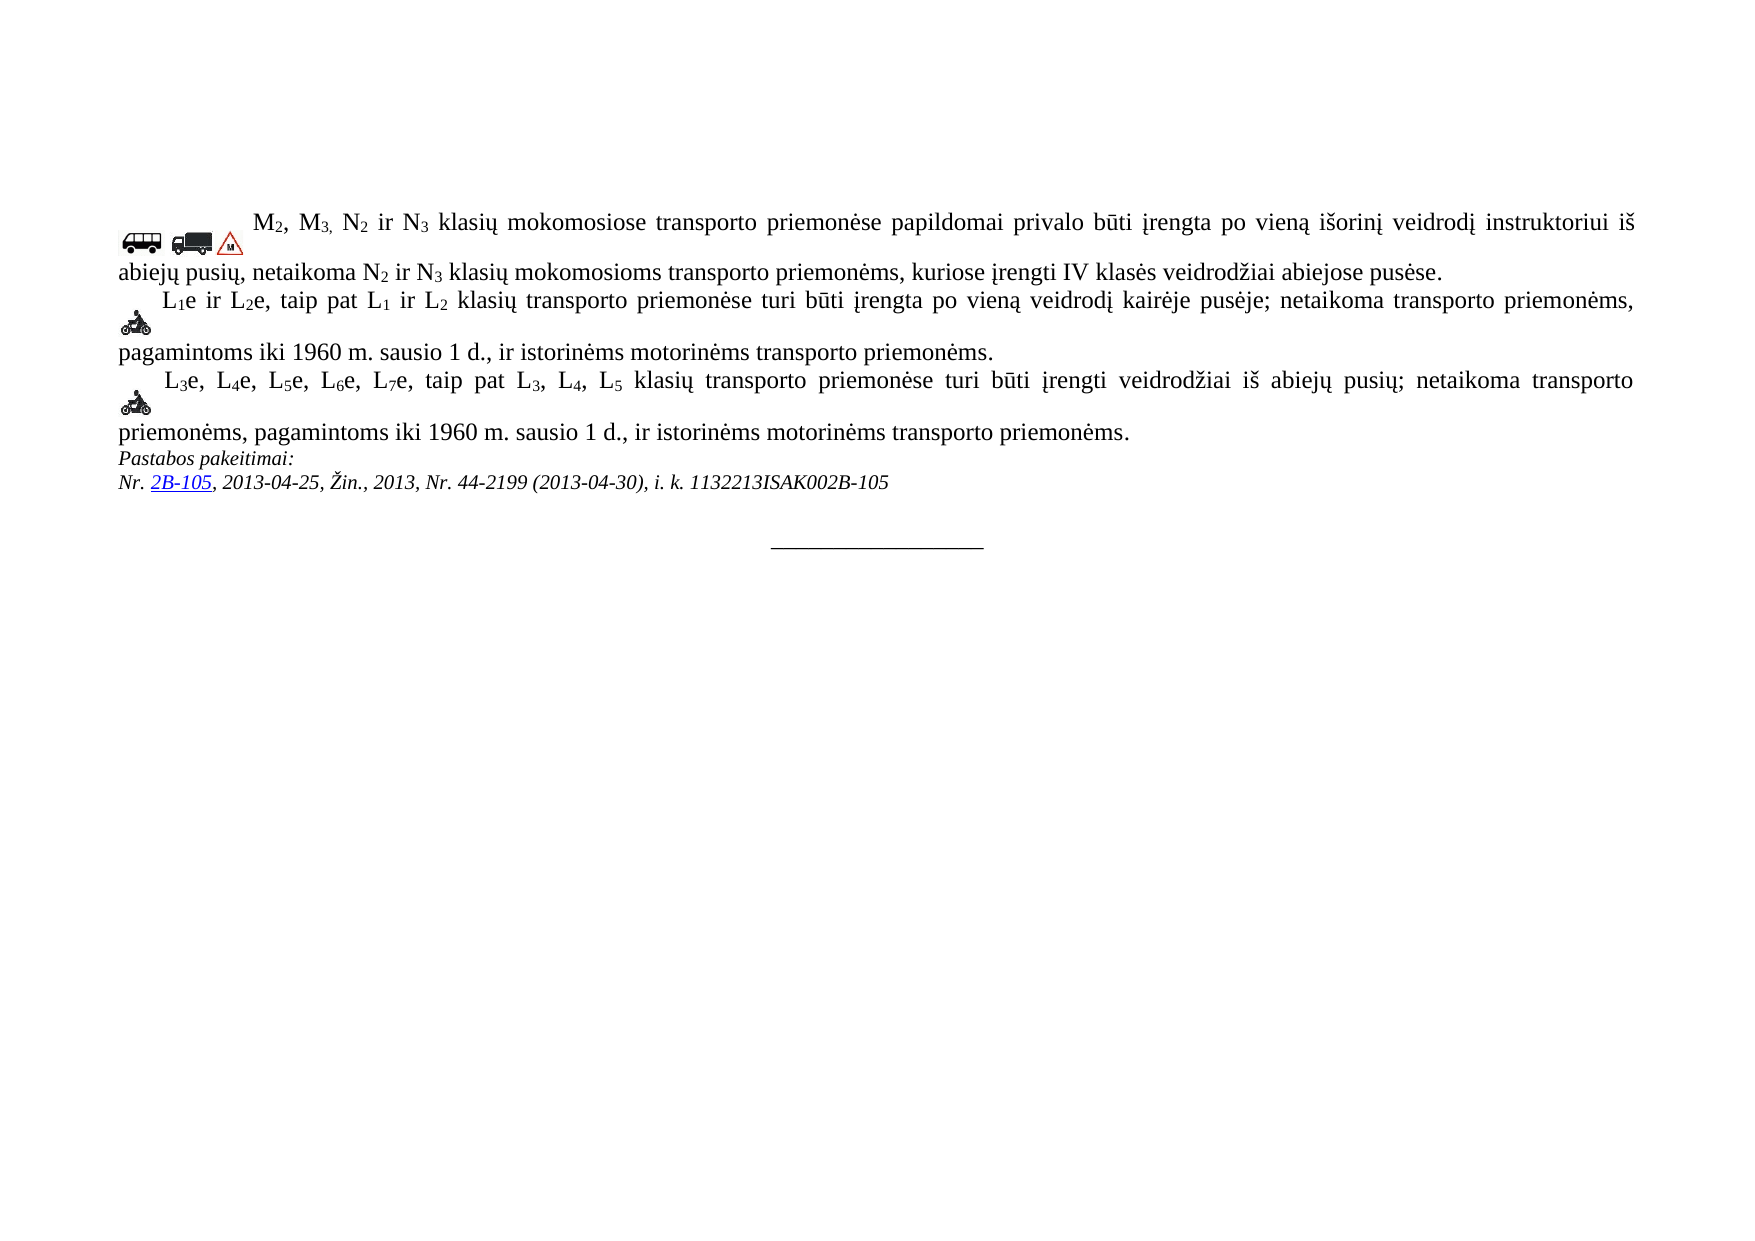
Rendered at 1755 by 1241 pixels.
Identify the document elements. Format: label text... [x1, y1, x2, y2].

text (ženklas) L1e ir L2e, taip pat L1 ir L2 klasių transporto priemonėse turi būti įrengta po vieną veidrodį kairėje pusėje; netaikoma transporto priemonėms, pagamintoms iki 1960 m. sausio 1 d., ir istorinėms motorinėms transporto priemonėms. [118, 285, 1636, 366]
text _________________ [118, 523, 1636, 551]
text (ženklas) L3e, L4e, L5e, L6e, L7e, taip pat L3, L4, L5 klasių transporto priemonėse turi būti įrengti veidrodžiai iš abiejų pusių; netaikoma transporto priemonėms, pagamintoms iki 1960 m. sausio 1 d., ir istorinėms motorinėms transporto priemonėms. [118, 366, 1636, 446]
text (ženklai) M2, M3, N2 ir N3 klasių mokomosiose transporto priemonėse papildomai privalo būti įrengta po vieną išorinį veidrodį instruktoriui iš abiejų pusių, netaikoma N2 ir N3 klasių mokomosioms transporto priemonėms, kuriose įrengti IV klasės veidrodžiai abiejose pusėse. [118, 207, 1636, 285]
text Pastabos pakeitimai: [118, 446, 1636, 470]
text Nr. 2B-105, 2013-04-25, Žin., 2013, Nr. 44-2199 (2013-04-30), i. k. 1132213ISAK002B-105 [118, 470, 1636, 494]
